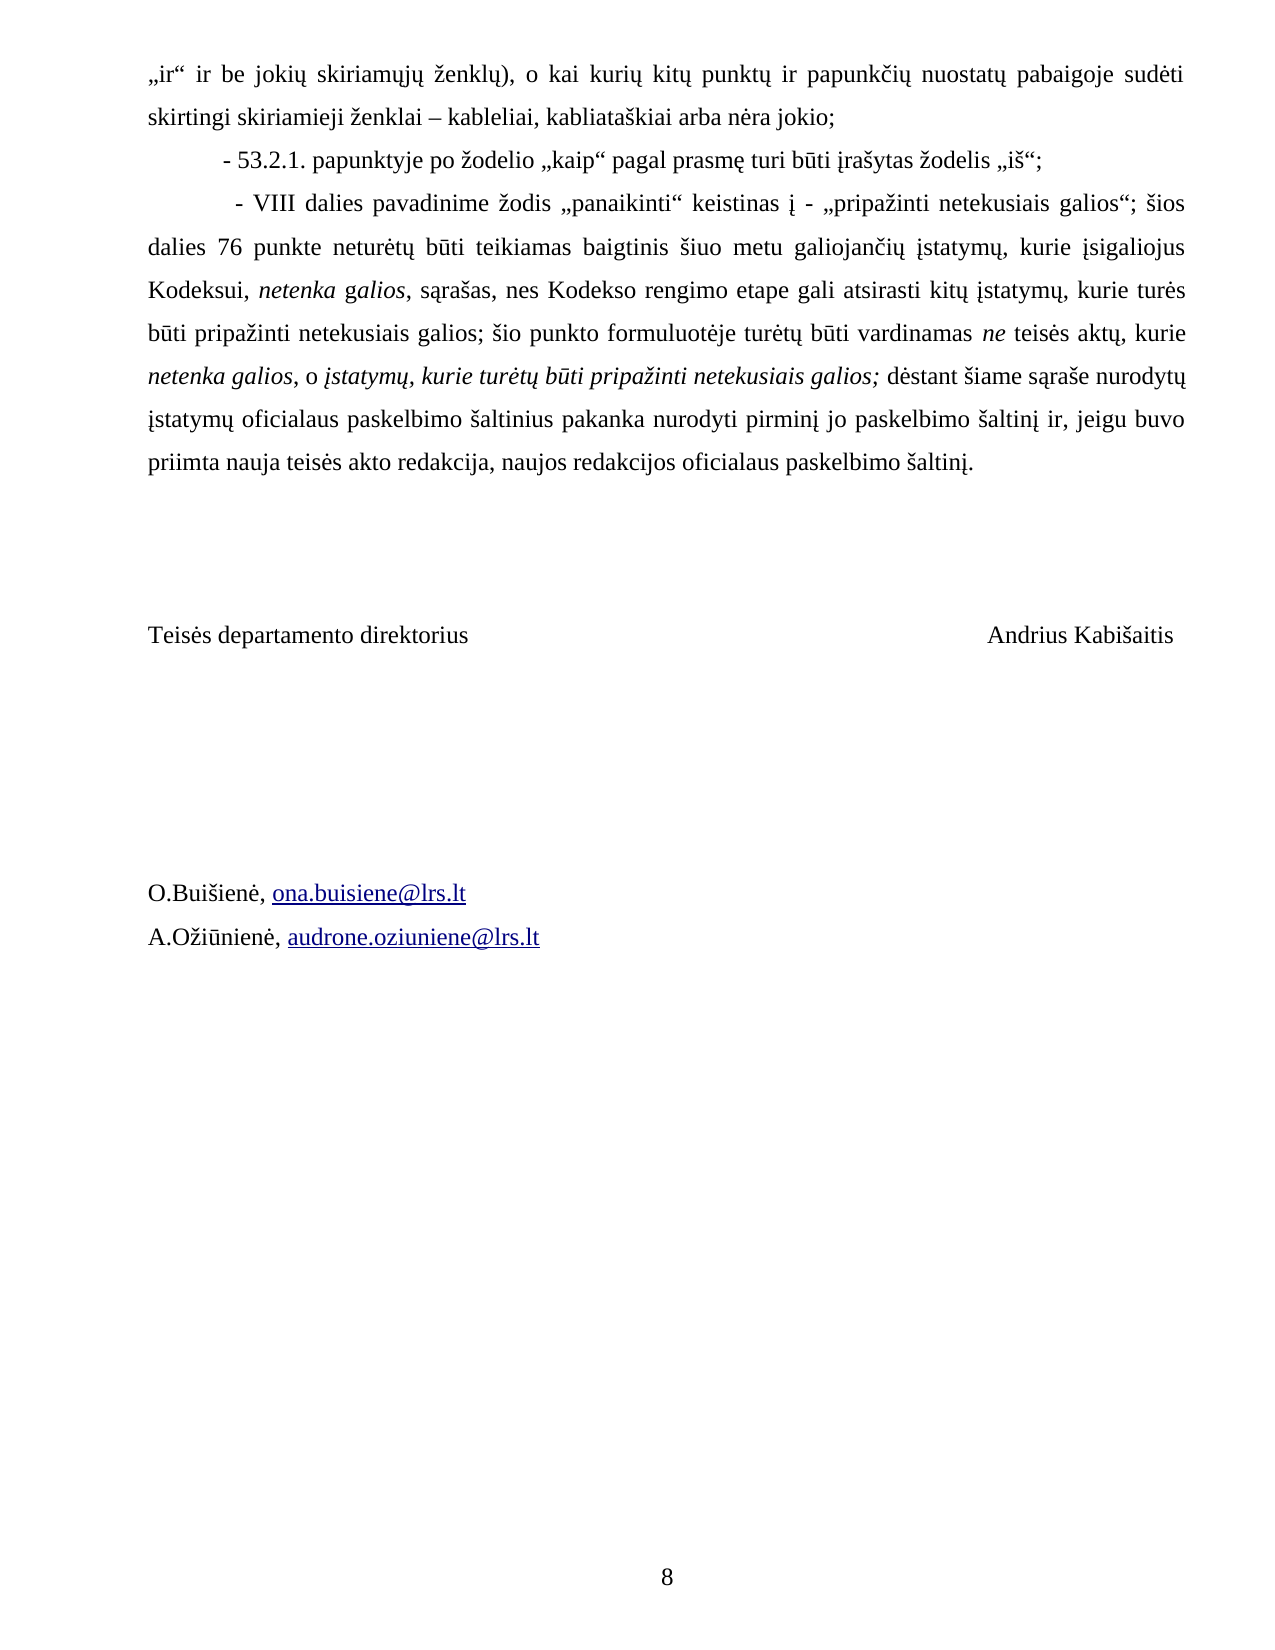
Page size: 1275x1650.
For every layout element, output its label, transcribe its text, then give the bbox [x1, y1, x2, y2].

text - VIII dalies pavadinime žodis „panaikinti“ keistinas į - „pripažinti netekusiais galios“; šios dalies 76 punkte neturėtų būti teikiamas baigtinis šiuo metu galiojančių įstatymų, kurie įsigaliojus Kodeksui, netenka galios, sąrašas, nes Kodekso rengimo etape gali atsirasti kitų įstatymų, kurie turės būti pripažinti netekusiais galios; šio punkto formuluotėje turėtų būti vardinamas ne teisės aktų, kurie netenka galios, o įstatymų, kurie turėtų būti pripažinti netekusiais galios; dėstant šiame sąraše nurodytų įstatymų oficialaus paskelbimo šaltinius pakanka nurodyti pirminį jo paskelbimo šaltinį ir, jeigu buvo priimta nauja teisės akto redakcija, naujos redakcijos oficialaus paskelbimo šaltinį. [148, 188, 1186, 476]
text Teisės departamento direktorius Andrius Kabišaitis [148, 620, 1186, 648]
text „ir“ ir be jokių skiriamųjų ženklų), o kai kurių kitų punktų ir papunkčių nuostatų pabaigoje sudėti skirtingi skiriamieji ženklai – kableliai, kabliataškiai arba nėra jokio; [148, 59, 1186, 131]
text - 53.2.1. papunktyje po žodelio „kaip“ pagal prasmę turi būti įrašytas žodelis „iš“; [148, 145, 1186, 174]
text O.Buišienė, ona.buisiene@lrs.lt [148, 878, 1186, 907]
text A.Ožiūnienė, audrone.oziuniene@lrs.lt [148, 922, 1186, 950]
